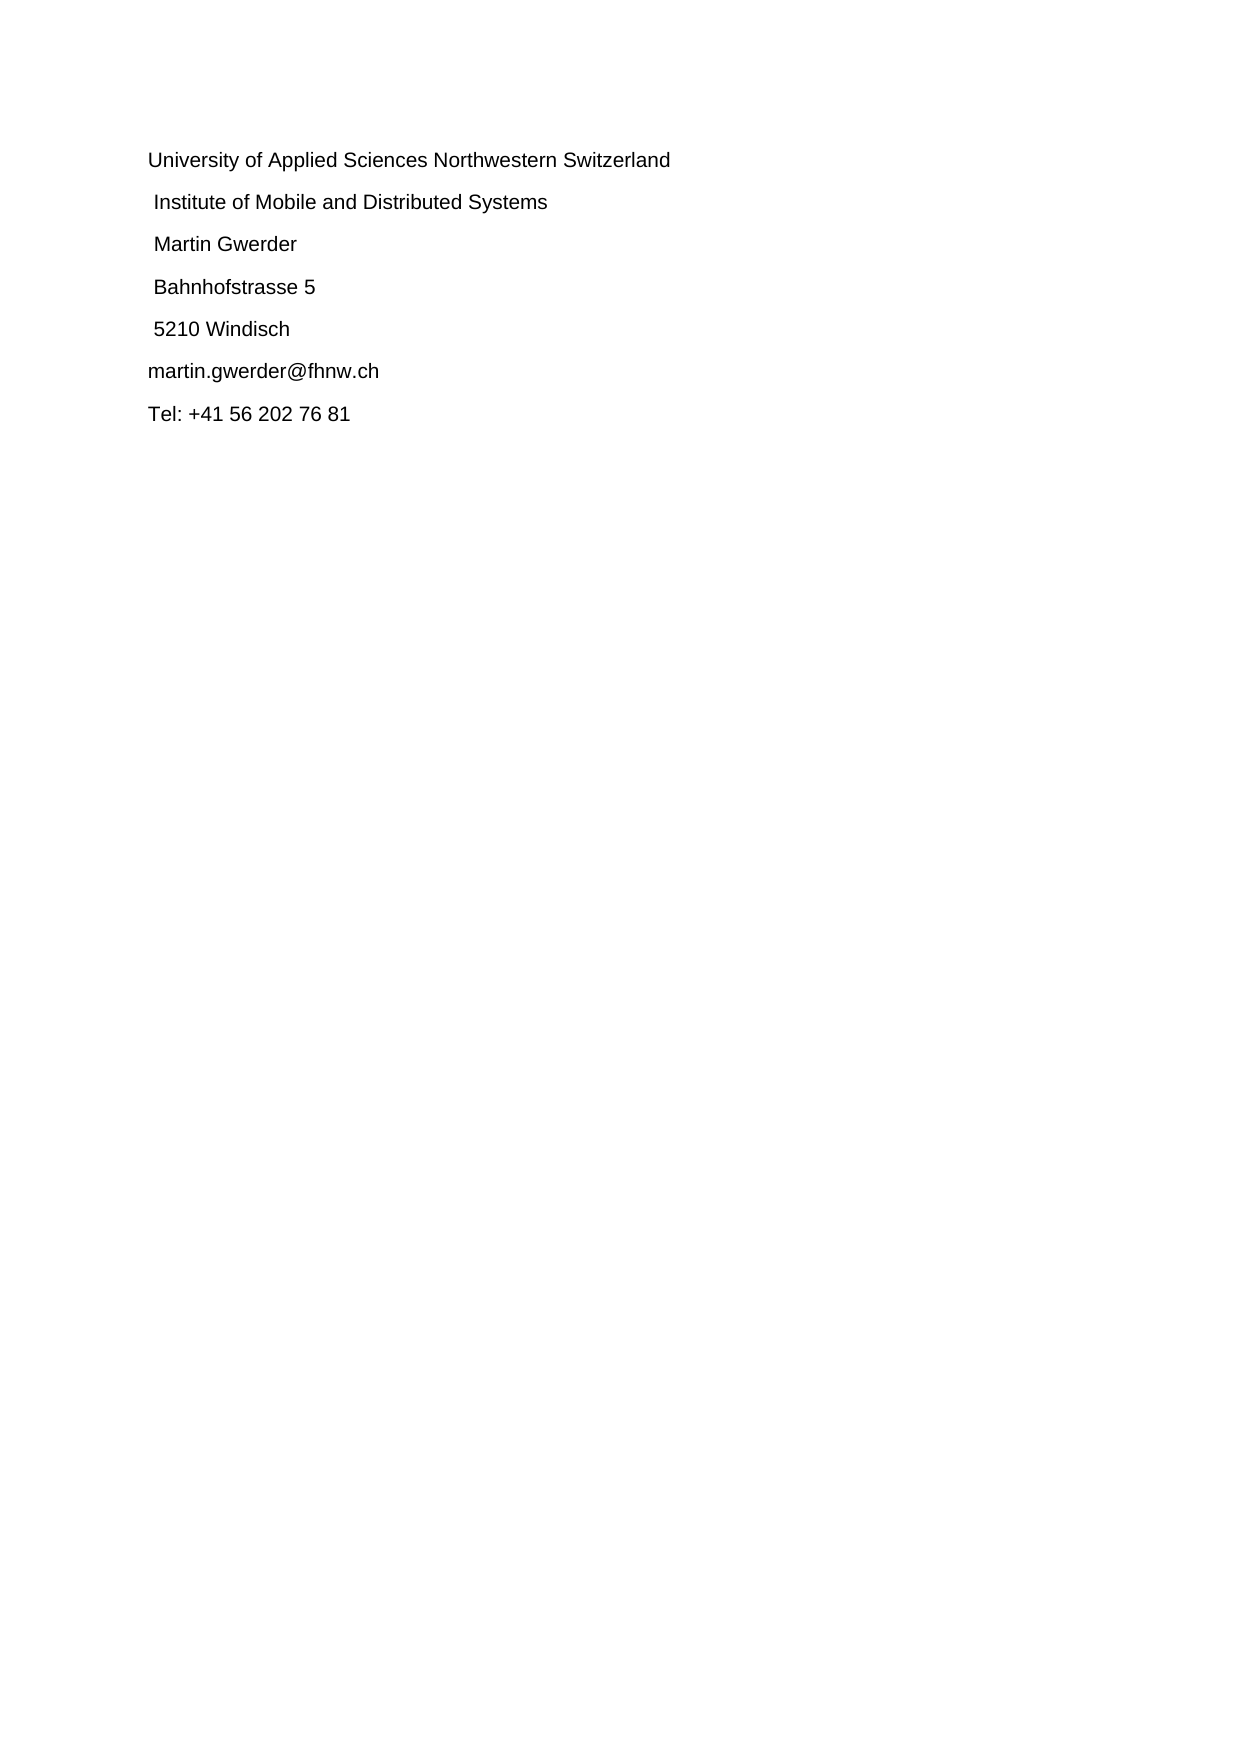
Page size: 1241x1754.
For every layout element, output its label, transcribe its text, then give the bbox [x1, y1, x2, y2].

text Bahnhofstrasse 5 [148, 274, 1093, 298]
text Tel: +41 56 202 76 81 [148, 401, 1093, 425]
text Martin Gwerder [148, 232, 1093, 256]
text Institute of Mobile and Distributed Systems [148, 190, 1093, 214]
text martin.gwerder@fhnw.ch [148, 359, 1093, 383]
text 5210 Windisch [148, 317, 1093, 341]
text University of Applied Sciences Northwestern Switzerland [148, 148, 1093, 172]
